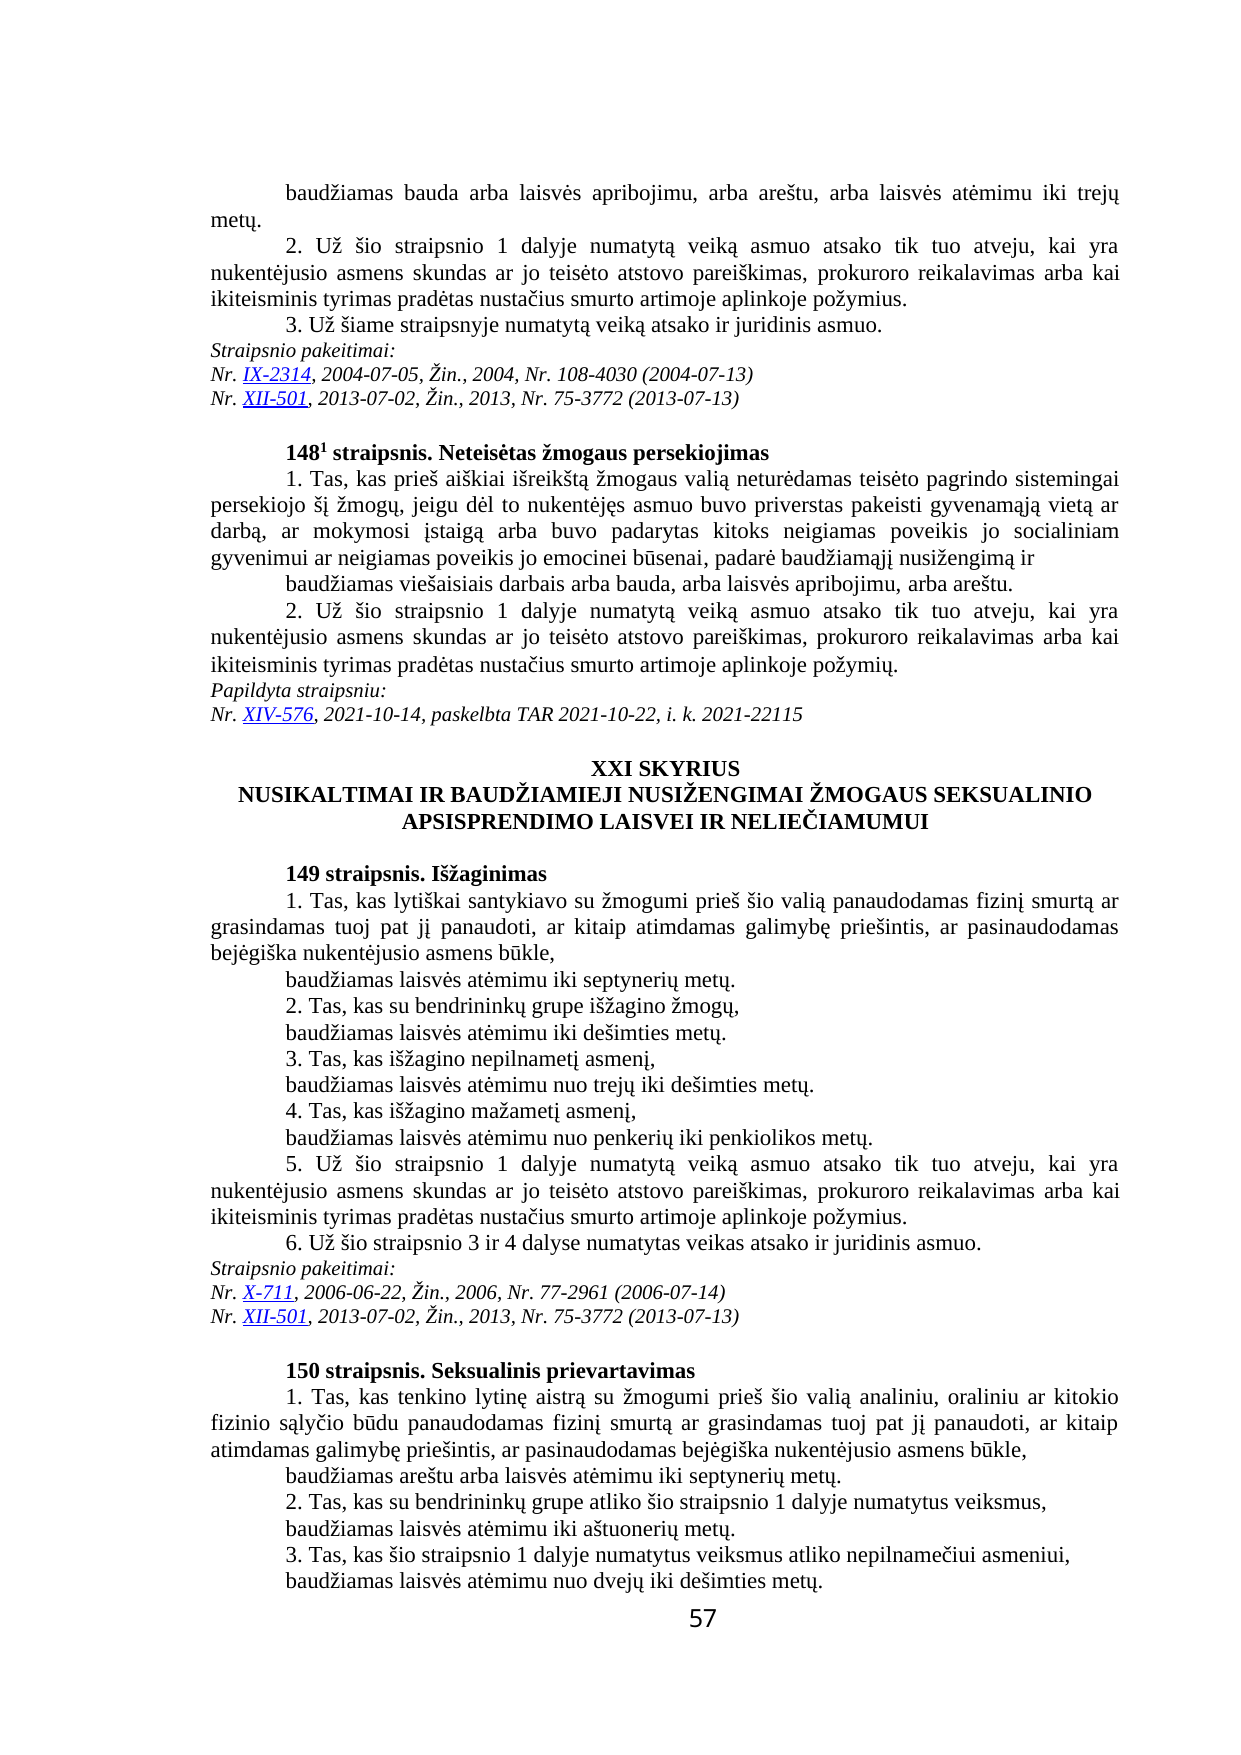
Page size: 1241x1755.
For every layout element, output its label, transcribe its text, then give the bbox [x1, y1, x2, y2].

text 150 straipsnis. Seksualinis prievartavimas [210, 1357, 1120, 1383]
text 3. Tas, kas šio straipsnio 1 dalyje numatytus veiksmus atliko nepilnamečiui asmeniui, [210, 1541, 1120, 1567]
text Nr. XII-501, 2013-07-02, Žin., 2013, Nr. 75-3772 (2013-07-13) [210, 1304, 1120, 1328]
text baudžiamas laisvės atėmimu iki septynerių metų. [210, 966, 1120, 992]
text 1. Tas, kas lytiškai santykiavo su žmogumi prieš šio valią panaudodamas fizinį smurtą ar grasindamas tuoj pat jį panaudoti, ar kitaip atimdamas galimybę priešintis, ar pasinaudodamas bejėgiška nukentėjusio asmens būkle, [210, 887, 1120, 966]
text 1481 straipsnis. Neteisėtas žmogaus persekiojimas [210, 438, 1120, 465]
text Papildyta straipsniu: [210, 678, 1120, 702]
text 2. Tas, kas su bendrininkų grupe atliko šio straipsnio 1 dalyje numatytus veiksmus, [210, 1488, 1120, 1515]
text baudžiamas viešaisiais darbais arba bauda, arba laisvės apribojimu, arba areštu. [210, 570, 1120, 597]
text Straipsnio pakeitimai: [210, 338, 1120, 362]
text Nr. IX-2314, 2004-07-05, Žin., 2004, Nr. 108-4030 (2004-07-13) [210, 362, 1120, 386]
text Straipsnio pakeitimai: [210, 1256, 1120, 1280]
text 3. Už šiame straipsnyje numatytą veiką atsako ir juridinis asmuo. [210, 311, 1120, 338]
text NUSIKALTIMAI IR BAUDŽIAMIEJI NUSIŽENGIMAI ŽMOGAUS SEKSUALINIO APSISPRENDIMO LAISVEI IR NELIEČIAMUMUI [210, 781, 1120, 834]
text 149 straipsnis. Išžaginimas [210, 860, 1120, 887]
text 2. Tas, kas su bendrininkų grupe išžagino žmogų, [210, 992, 1120, 1018]
text baudžiamas laisvės atėmimu iki dešimties metų. [210, 1018, 1120, 1045]
text Nr. XIV-576, 2021-10-14, paskelbta TAR 2021-10-22, i. k. 2021-22115 [210, 702, 1120, 726]
text baudžiamas areštu arba laisvės atėmimu iki septynerių metų. [210, 1462, 1120, 1488]
text 1. Tas, kas tenkino lytinę aistrą su žmogumi prieš šio valią analiniu, oraliniu ar kitokio fizinio sąlyčio būdu panaudodamas fizinį smurtą ar grasindamas tuoj pat jį panaudoti, ar kitaip atimdamas galimybę priešintis, ar pasinaudodamas bejėgiška nukentėjusio asmens būkle, [210, 1383, 1120, 1462]
text 2. Už šio straipsnio 1 dalyje numatytą veiką asmuo atsako tik tuo atveju, kai yra nukentėjusio asmens skundas ar jo teisėto atstovo pareiškimas, prokuroro reikalavimas arba kai ikiteisminis tyrimas pradėtas nustačius smurto artimoje aplinkoje požymius. [210, 232, 1120, 311]
text 3. Tas, kas išžagino nepilnametį asmenį, [210, 1045, 1120, 1071]
subtitle XXI SKYRIUS [210, 755, 1120, 781]
text baudžiamas laisvės atėmimu nuo dvejų iki dešimties metų. [210, 1567, 1120, 1594]
text 5. Už šio straipsnio 1 dalyje numatytą veiką asmuo atsako tik tuo atveju, kai yra nukentėjusio asmens skundas ar jo teisėto atstovo pareiškimas, prokuroro reikalavimas arba kai ikiteisminis tyrimas pradėtas nustačius smurto artimoje aplinkoje požymius. [210, 1150, 1120, 1229]
text baudžiamas laisvės atėmimu nuo trejų iki dešimties metų. [210, 1071, 1120, 1098]
text 6. Už šio straipsnio 3 ir 4 dalyse numatytas veikas atsako ir juridinis asmuo. [210, 1229, 1120, 1256]
text 1. Tas, kas prieš aiškiai išreikštą žmogaus valią neturėdamas teisėto pagrindo sistemingai persekiojo šį žmogų, jeigu dėl to nukentėjęs asmuo buvo priverstas pakeisti gyvenamąją vietą ar darbą, ar mokymosi įstaigą arba buvo padarytas kitoks neigiamas poveikis jo socialiniam gyvenimui ar neigiamas poveikis jo emocinei būsenai, padarė baudžiamąjį nusižengimą ir [210, 465, 1120, 570]
text baudžiamas bauda arba laisvės apribojimu, arba areštu, arba laisvės atėmimu iki trejų metų. [210, 179, 1120, 232]
text 4. Tas, kas išžagino mažametį asmenį, [210, 1098, 1120, 1124]
text baudžiamas laisvės atėmimu iki aštuonerių metų. [210, 1515, 1120, 1541]
text Nr. XII-501, 2013-07-02, Žin., 2013, Nr. 75-3772 (2013-07-13) [210, 386, 1120, 410]
text 2. Už šio straipsnio 1 dalyje numatytą veiką asmuo atsako tik tuo atveju, kai yra nukentėjusio asmens skundas ar jo teisėto atstovo pareiškimas, prokuroro reikalavimas arba kai ikiteisminis tyrimas pradėtas nustačius smurto artimoje aplinkoje požymių. [210, 597, 1120, 678]
text Nr. X-711, 2006-06-22, Žin., 2006, Nr. 77-2961 (2006-07-14) [210, 1280, 1120, 1304]
text baudžiamas laisvės atėmimu nuo penkerių iki penkiolikos metų. [210, 1124, 1120, 1150]
